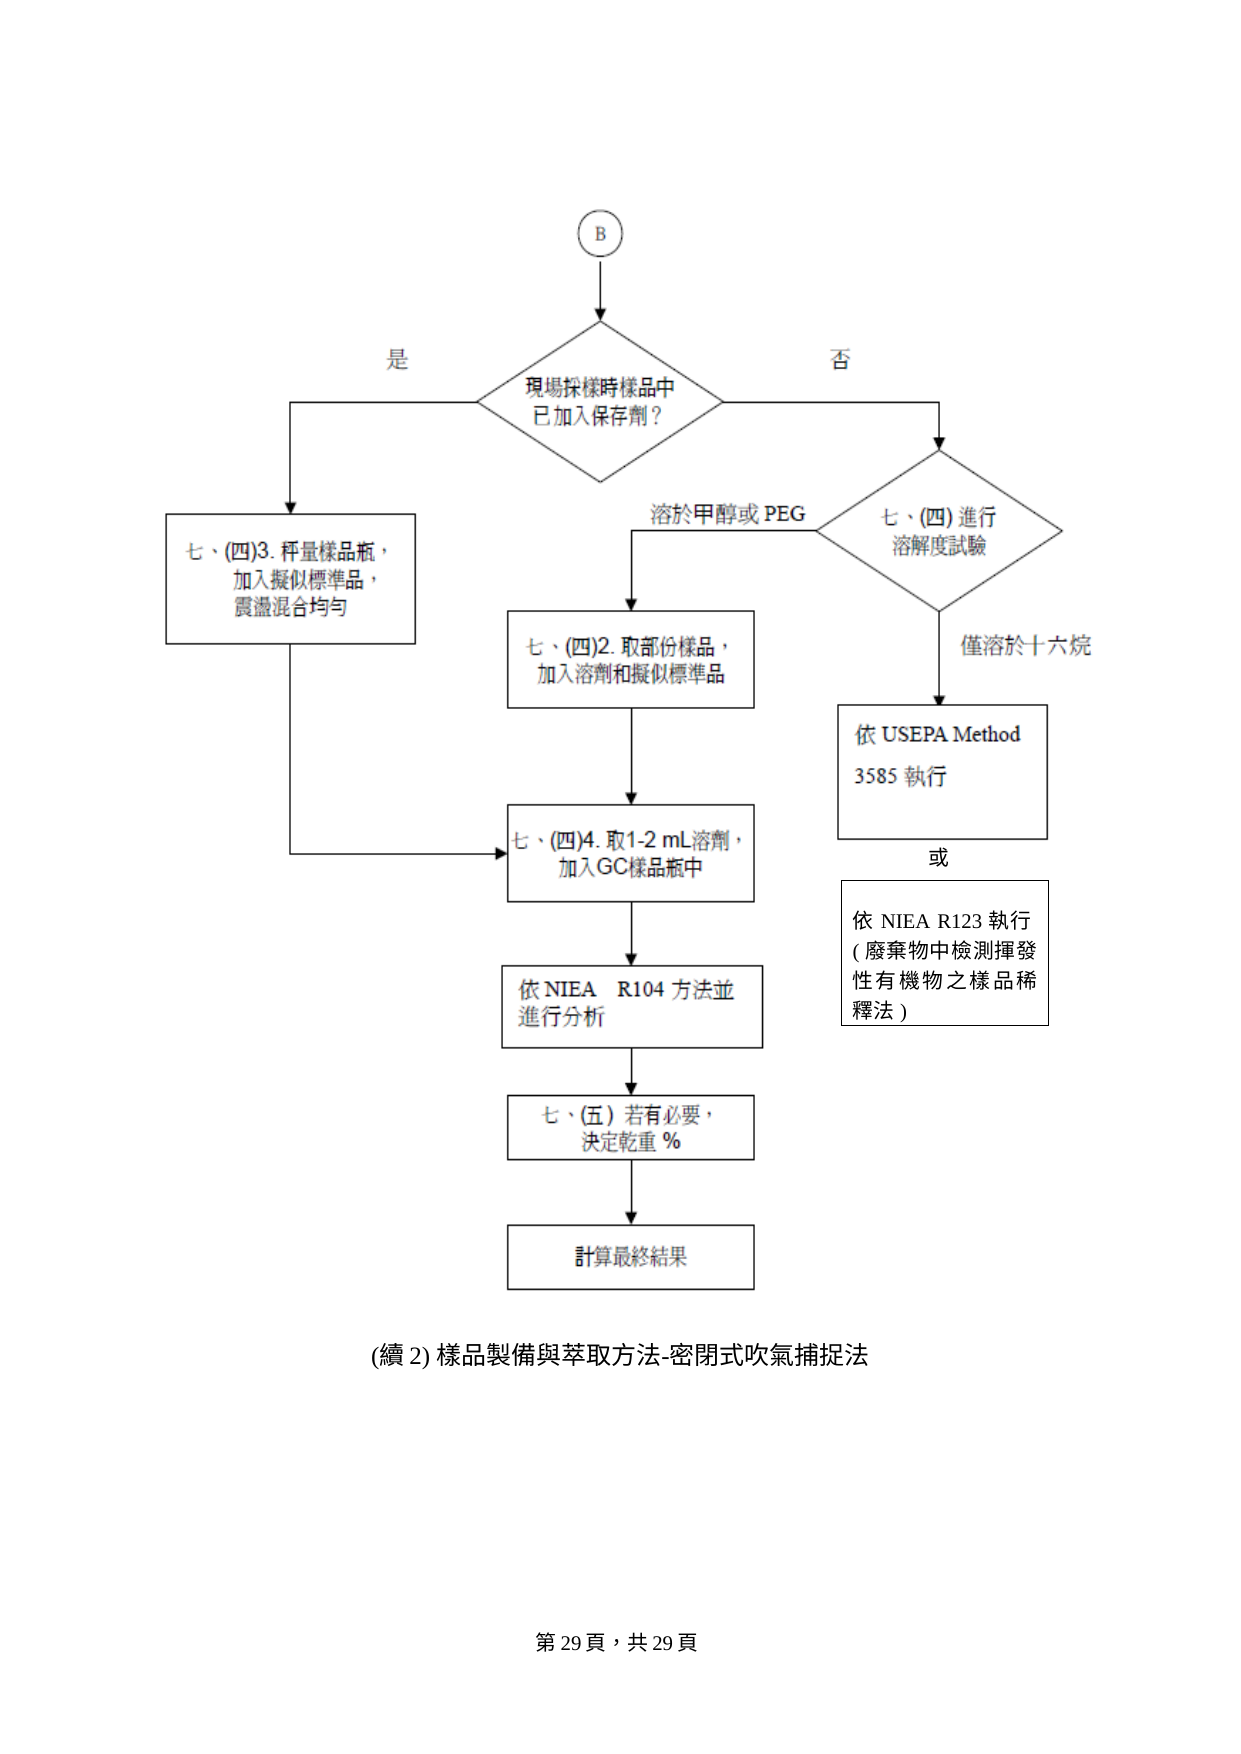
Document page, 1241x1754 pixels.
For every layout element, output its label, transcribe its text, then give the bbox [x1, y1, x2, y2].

text (續2) 樣品製備與萃取方法-密閉式吹氣捕捉法 [148, 1336, 1093, 1372]
picture [842, 881, 944, 1025]
picture [260, 193, 944, 1307]
